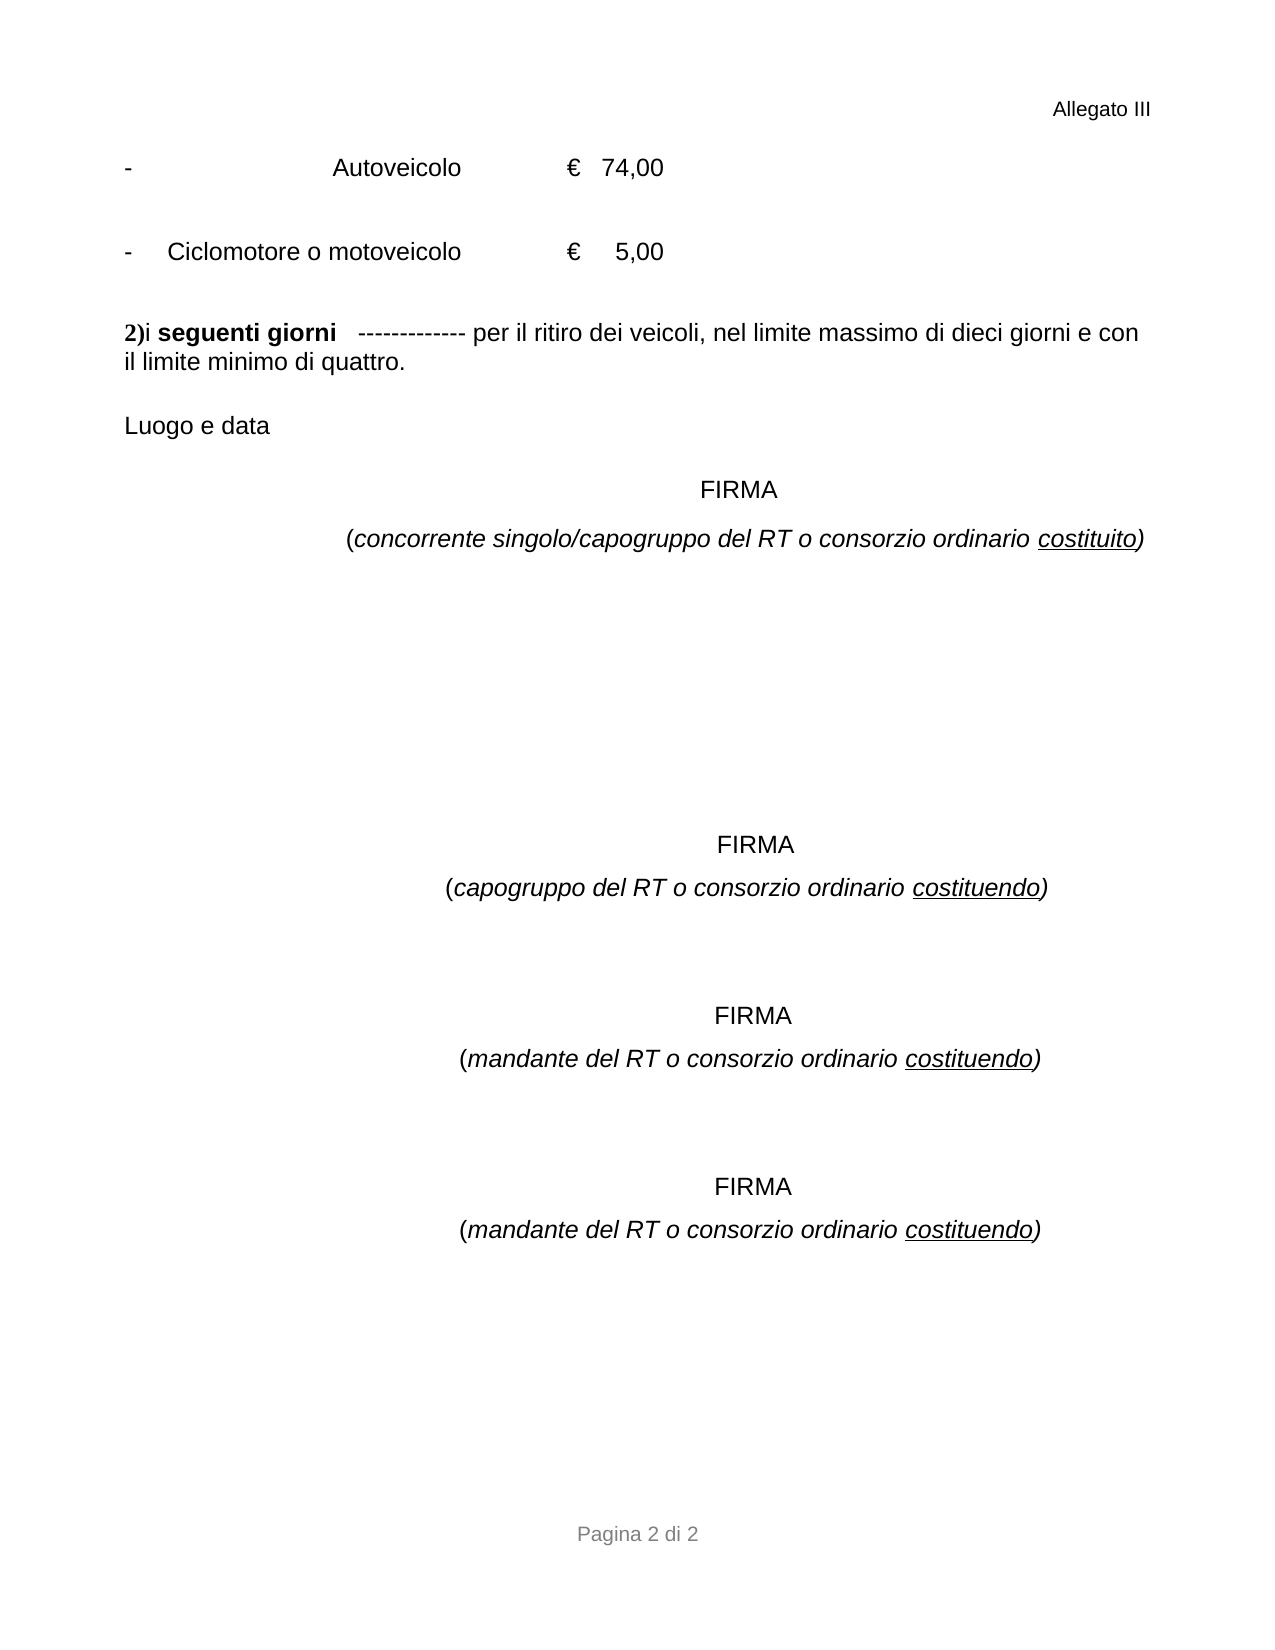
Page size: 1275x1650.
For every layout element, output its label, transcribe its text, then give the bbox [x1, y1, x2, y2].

text FIRMA (mandante del RT o consorzio ordinario costituendo) [124, 1172, 1151, 1244]
text Luogo e data [124, 411, 1151, 439]
list Ciclomotore o motoveicolo € 5,00 [124, 234, 1142, 268]
list i seguenti giorni ------------- per il ritiro dei veicoli, nel limite massimo di dieci giorni e con il limite minimo di quattro. [124, 318, 1142, 375]
text FIRMA (capogruppo del RT o consorzio ordinario costituendo) [124, 830, 1151, 902]
text FIRMA (mandante del RT o consorzio ordinario costituendo) [124, 1001, 1151, 1073]
list Autoveicolo € 74,00 [124, 149, 1142, 184]
text (concorrente singolo/capogruppo del RT o consorzio ordinario costituito) [346, 524, 1151, 553]
text FIRMA [405, 475, 1151, 503]
